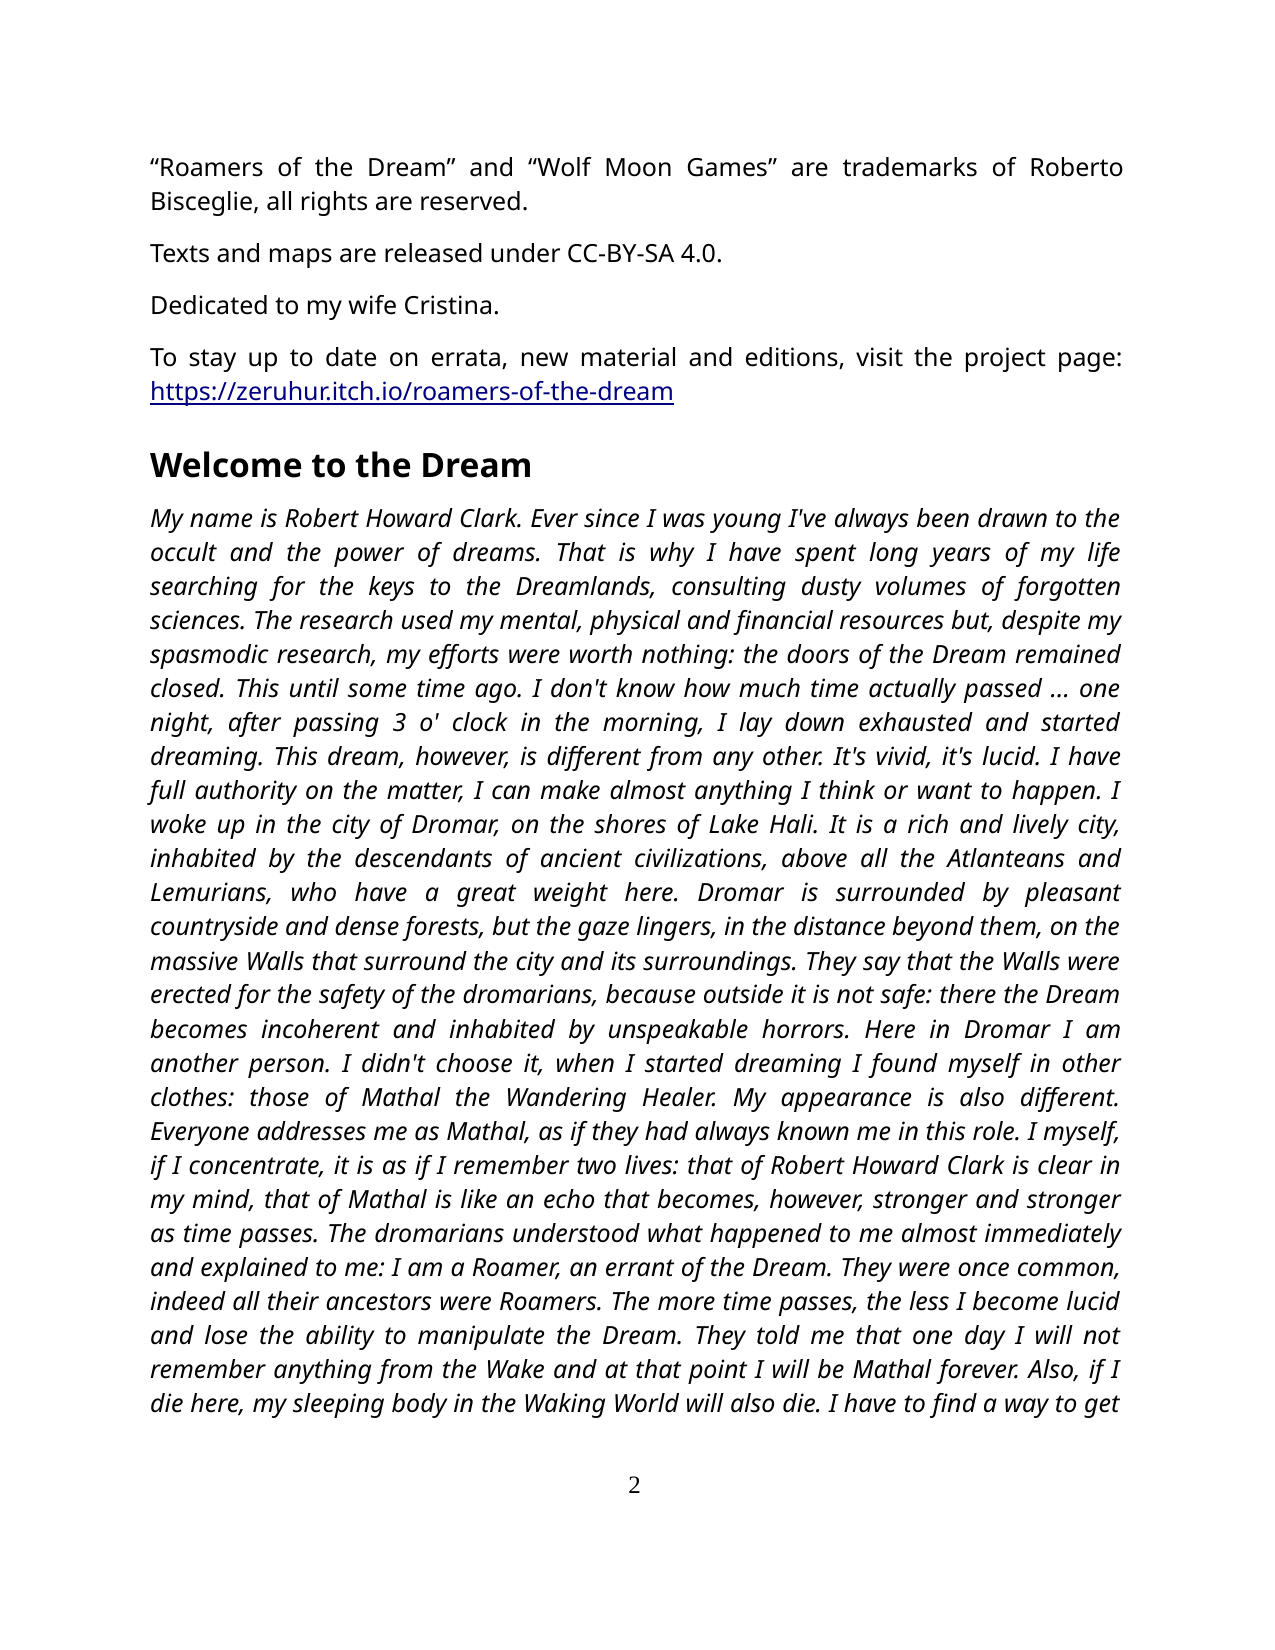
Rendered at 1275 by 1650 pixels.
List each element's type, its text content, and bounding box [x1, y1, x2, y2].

text Texts and maps are released under CC-BY-SA 4.0. [150, 236, 1125, 270]
text My name is Robert Howard Clark. Ever since I was young I've always been drawn to the occult and the power of dreams. That is why I have spent long years of my life searching for the keys to the Dreamlands, consulting dusty volumes of forgotten sciences. The research used my mental, physical and financial resources but, despite my spasmodic research, my efforts were worth nothing: the doors of the Dream remained closed. This until some time ago. I don't know how much time actually passed ... one night, after passing 3 o' clock in the morning, I lay down exhausted and started dreaming. This dream, however, is different from any other. It's vivid, it's lucid. I have full authority on the matter, I can make almost anything I think or want to happen. I woke up in the city of Dromar, on the shores of Lake Hali. It is a rich and lively city, inhabited by the descendants of ancient civilizations, above all the Atlanteans and Lemurians, who have a great weight here. Dromar is surrounded by pleasant countryside and dense forests, but the gaze lingers, in the distance beyond them, on the massive Walls that surround the city and its surroundings. They say that the Walls were erected for the safety of the dromarians, because outside it is not safe: there the Dream becomes incoherent and inhabited by unspeakable horrors. Here in Dromar I am another person. I didn't choose it, when I started dreaming I found myself in other clothes: those of Mathal the Wandering Healer. My appearance is also different. Everyone addresses me as Mathal, as if they had always known me in this role. I myself, if I concentrate, it is as if I remember two lives: that of Robert Howard Clark is clear in my mind, that of Mathal is like an echo that becomes, however, stronger and stronger as time passes. The dromarians understood what happened to me almost immediately and explained to me: I am a Roamer, an errant of the Dream. They were once common, indeed all their ancestors were Roamers. The more time passes, the less I become lucid and lose the ability to manipulate the Dream. They told me that one day I will not remember anything from the Wake and at that point I will be Mathal forever. Also, if I die here, my sleeping body in the Waking World will also die. I have to find a way to get [150, 500, 1125, 1420]
text Dedicated to my wife Cristina. [150, 288, 1125, 322]
text “Roamers of the Dream” and “Wolf Moon Games” are trademarks of Roberto Bisceglie, all rights are reserved. [150, 150, 1125, 218]
subtitle Welcome to the Dream [150, 442, 1125, 488]
text To stay up to date on errata, new material and editions, visit the project page: https://zeruhur.itch.io/roamers-of-the-dream [150, 340, 1125, 408]
